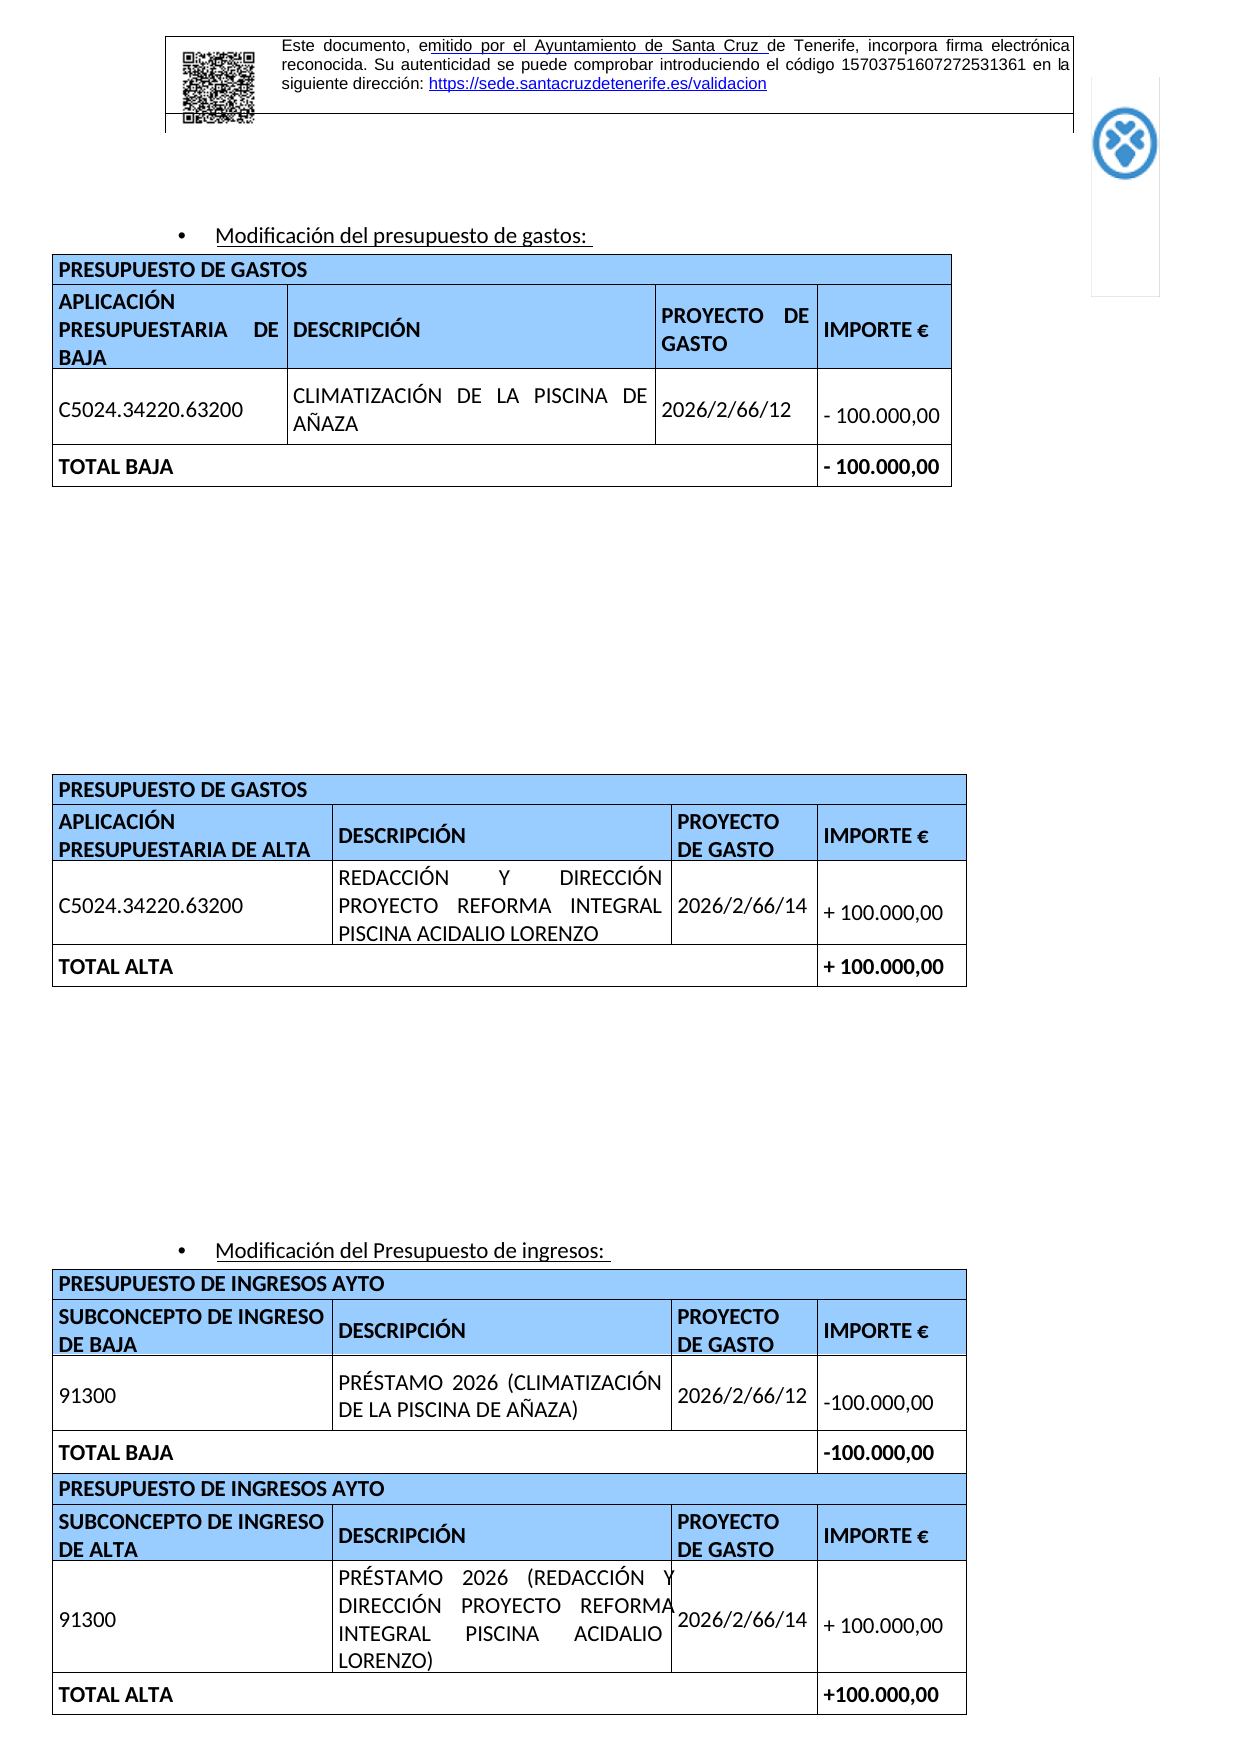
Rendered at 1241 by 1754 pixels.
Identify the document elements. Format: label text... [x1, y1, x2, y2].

table_cell PRÉSTAMO 2026 (CLIMATIZACIÓN DE LA PISCINA DE AÑAZA) [333, 1356, 671, 1430]
table_cell 91300 [53, 1561, 332, 1672]
table_cell - 100.000,00 [818, 369, 951, 444]
table_cell 2026/2/66/14 [672, 861, 817, 944]
table_cell 2026/2/66/12 [656, 369, 817, 444]
table_cell TOTAL ALTA [53, 1673, 817, 1714]
table_cell PRÉSTAMO 2026 (REDACCIÓN Y DIRECCIÓN PROYECTO REFORMA INTEGRAL PISCINA ACIDALIO LORENZO) [333, 1561, 671, 1672]
text • Modificación del presupuesto de gastos: [178, 222, 1091, 249]
table_cell 91300 [53, 1356, 332, 1430]
table_cell DESCRIPCIÓN [333, 1505, 671, 1560]
table_cell TOTAL BAJA [53, 445, 817, 486]
table_cell DESCRIPCIÓN [333, 1300, 671, 1354]
table_cell -100.000,00 [818, 1431, 966, 1473]
table_cell PROYECTO DE GASTO [672, 1505, 817, 1560]
table_cell PROYECTO DE GASTO [656, 285, 817, 368]
table_cell SUBCONCEPTO DE INGRESO DE BAJA [53, 1300, 332, 1354]
table_cell PROYECTO DE GASTO [672, 805, 817, 860]
table_cell REDACCIÓN Y DIRECCIÓN PROYECTO REFORMA INTEGRAL PISCINA ACIDALIO LORENZO [333, 861, 671, 944]
table_cell IMPORTE € [818, 805, 966, 860]
table_header PRESUPUESTO DE GASTOS [53, 775, 966, 804]
table_cell 2026/2/66/14 [672, 1561, 817, 1672]
text • Modificación del Presupuesto de ingresos: [178, 1236, 1188, 1264]
table_cell -100.000,00 [818, 1356, 966, 1430]
table_cell SUBCONCEPTO DE INGRESO DE ALTA [53, 1505, 332, 1560]
table_cell +100.000,00 [818, 1673, 966, 1714]
table_cell DESCRIPCIÓN [333, 805, 671, 860]
table_header PRESUPUESTO DE INGRESOS AYTO [53, 1270, 966, 1299]
table_cell TOTAL BAJA [53, 1431, 817, 1473]
table_header PRESUPUESTO DE GASTOS [53, 255, 951, 284]
table_cell C5024.34220.63200 [53, 861, 332, 944]
table_cell 2026/2/66/12 [672, 1356, 817, 1430]
table_cell + 100.000,00 [818, 1561, 966, 1672]
table_cell - 100.000,00 [818, 445, 951, 486]
table_cell PROYECTO DE GASTO [672, 1300, 817, 1354]
table_cell CLIMATIZACIÓN DE LA PISCINA DE AÑAZA [288, 369, 655, 444]
table_cell APLICACIÓN PRESUPUESTARIA DE ALTA [53, 805, 332, 860]
table_cell IMPORTE € [818, 285, 951, 368]
text 43/53 [1160, 94, 1188, 113]
table_cell IMPORTE € [818, 1505, 966, 1560]
table_cell TOTAL ALTA [53, 945, 817, 986]
table_cell + 100.000,00 [818, 861, 966, 944]
table_cell C5024.34220.63200 [53, 369, 287, 444]
table_cell DESCRIPCIÓN [288, 285, 655, 368]
table_cell PRESUPUESTO DE INGRESOS AYTO [53, 1474, 966, 1504]
text Este documento, emitido por el Ayuntamiento de Santa Cruz de Tenerife, incorpora firma electrónica reconocida. Su autenticidad se puede comprobar introduciendo el código 15703751607272531361 en la siguiente dirección: https://sede.santacruzdetenerife.es/validacion [281, 37, 1071, 93]
table_cell APLICACIÓN PRESUPUESTARIA DE BAJA [53, 285, 287, 368]
table_cell IMPORTE € [818, 1300, 966, 1354]
table_cell + 100.000,00 [818, 945, 966, 986]
